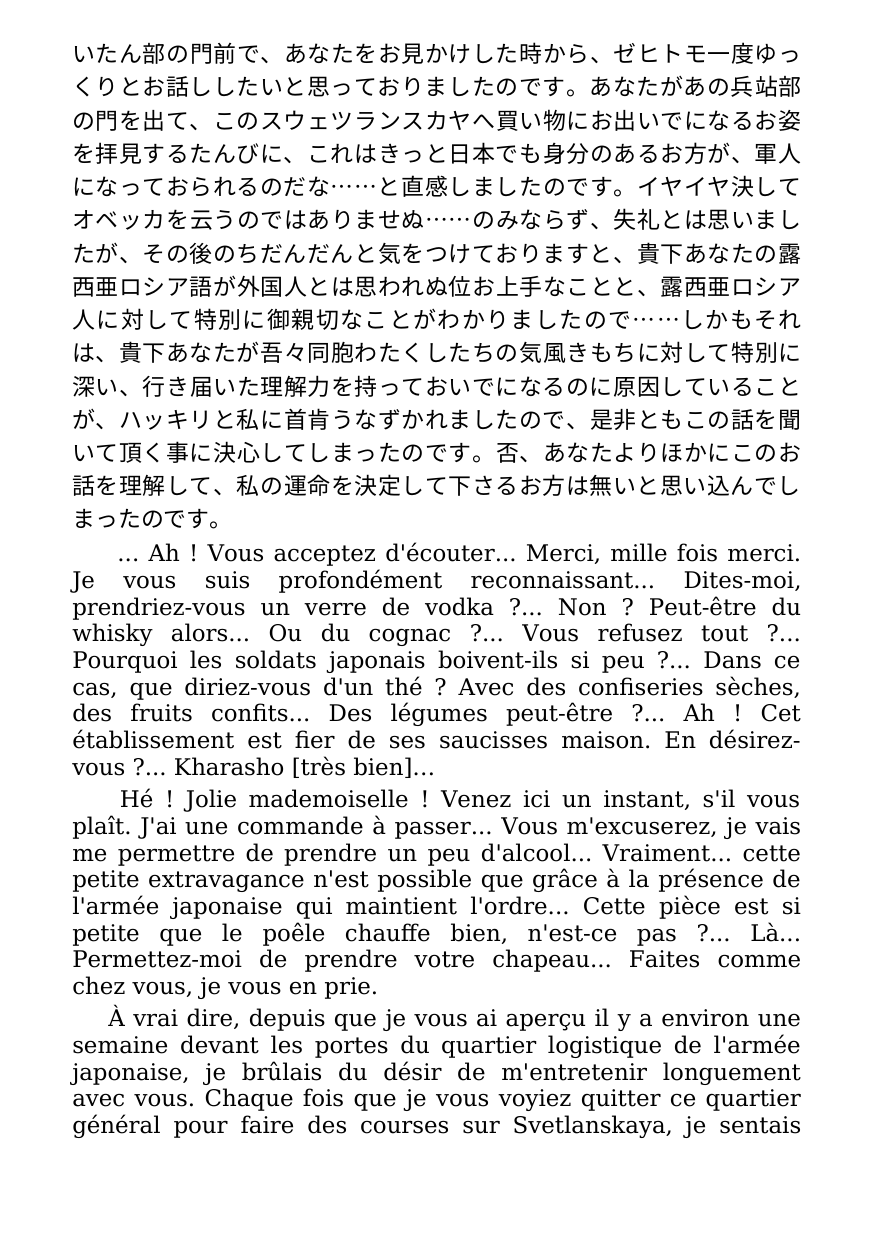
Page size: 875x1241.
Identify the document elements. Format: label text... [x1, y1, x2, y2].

text いたん部の門前で、あなたをお見かけした時から、ゼヒトモ一度ゆっくりとお話ししたいと思っておりましたのです。あなたがあの兵站部の門を出て、このスウェツランスカヤへ買い物にお出いでになるお姿を拝見するたんびに、これはきっと日本でも身分のあるお方が、軍人になっておられるのだな……と直感しましたのです。イヤイヤ決してオベッカを云うのではありませぬ……のみならず、失礼とは思いましたが、その後のちだんだんと気をつけておりますと、貴下あなたの露西亜ロシア語が外国人とは思われぬ位お上手なことと、露西亜ロシア人に対して特別に御親切なことがわかりましたので……しかもそれは、貴下あなたが吾々同胞わたくしたちの気風きもちに対して特別に深い、行き届いた理解力を持っておいでになるのに原因していることが、ハッキリと私に首肯うなずかれましたので、是非ともこの話を聞いて頂く事に決心してしまったのです。否、あなたよりほかにこのお話を理解して、私の運命を決定して下さるお方は無いと思い込んでしまったのです。 [72, 36, 802, 534]
text À vrai dire, depuis que je vous ai aperçu il y a environ une semaine devant les portes du quartier logistique de l'armée japonaise, je brûlais du désir de m'entretenir longuement avec vous. Chaque fois que je vous voyiez quitter ce quartier général pour faire des courses sur Svetlanskaya, je sentais [72, 1006, 802, 1139]
text ... Ah ! Vous acceptez d'écouter... Merci, mille fois merci. Je vous suis profondément reconnaissant... Dites-moi, prendriez-vous un verre de vodka ?... Non ? Peut-être du whisky alors... Ou du cognac ?... Vous refusez tout ?... Pourquoi les soldats japonais boivent-ils si peu ?... Dans ce cas, que diriez-vous d'un thé ? Avec des confiseries sèches, des fruits confits... Des légumes peut-être ?... Ah ! Cet établissement est fier de ses saucisses maison. En désirez-vous ?... Kharasho [très bien]… [72, 540, 802, 780]
text Hé ! Jolie mademoiselle ! Venez ici un instant, s'il vous plaît. J'ai une commande à passer... Vous m'excuserez, je vais me permettre de prendre un peu d'alcool... Vraiment... cette petite extravagance n'est possible que grâce à la présence de l'armée japonaise qui maintient l'ordre... Cette pièce est si petite que le poêle chauffe bien, n'est-ce pas ?... Là... Permettez-moi de prendre votre chapeau... Faites comme chez vous, je vous en prie. [72, 786, 802, 1000]
